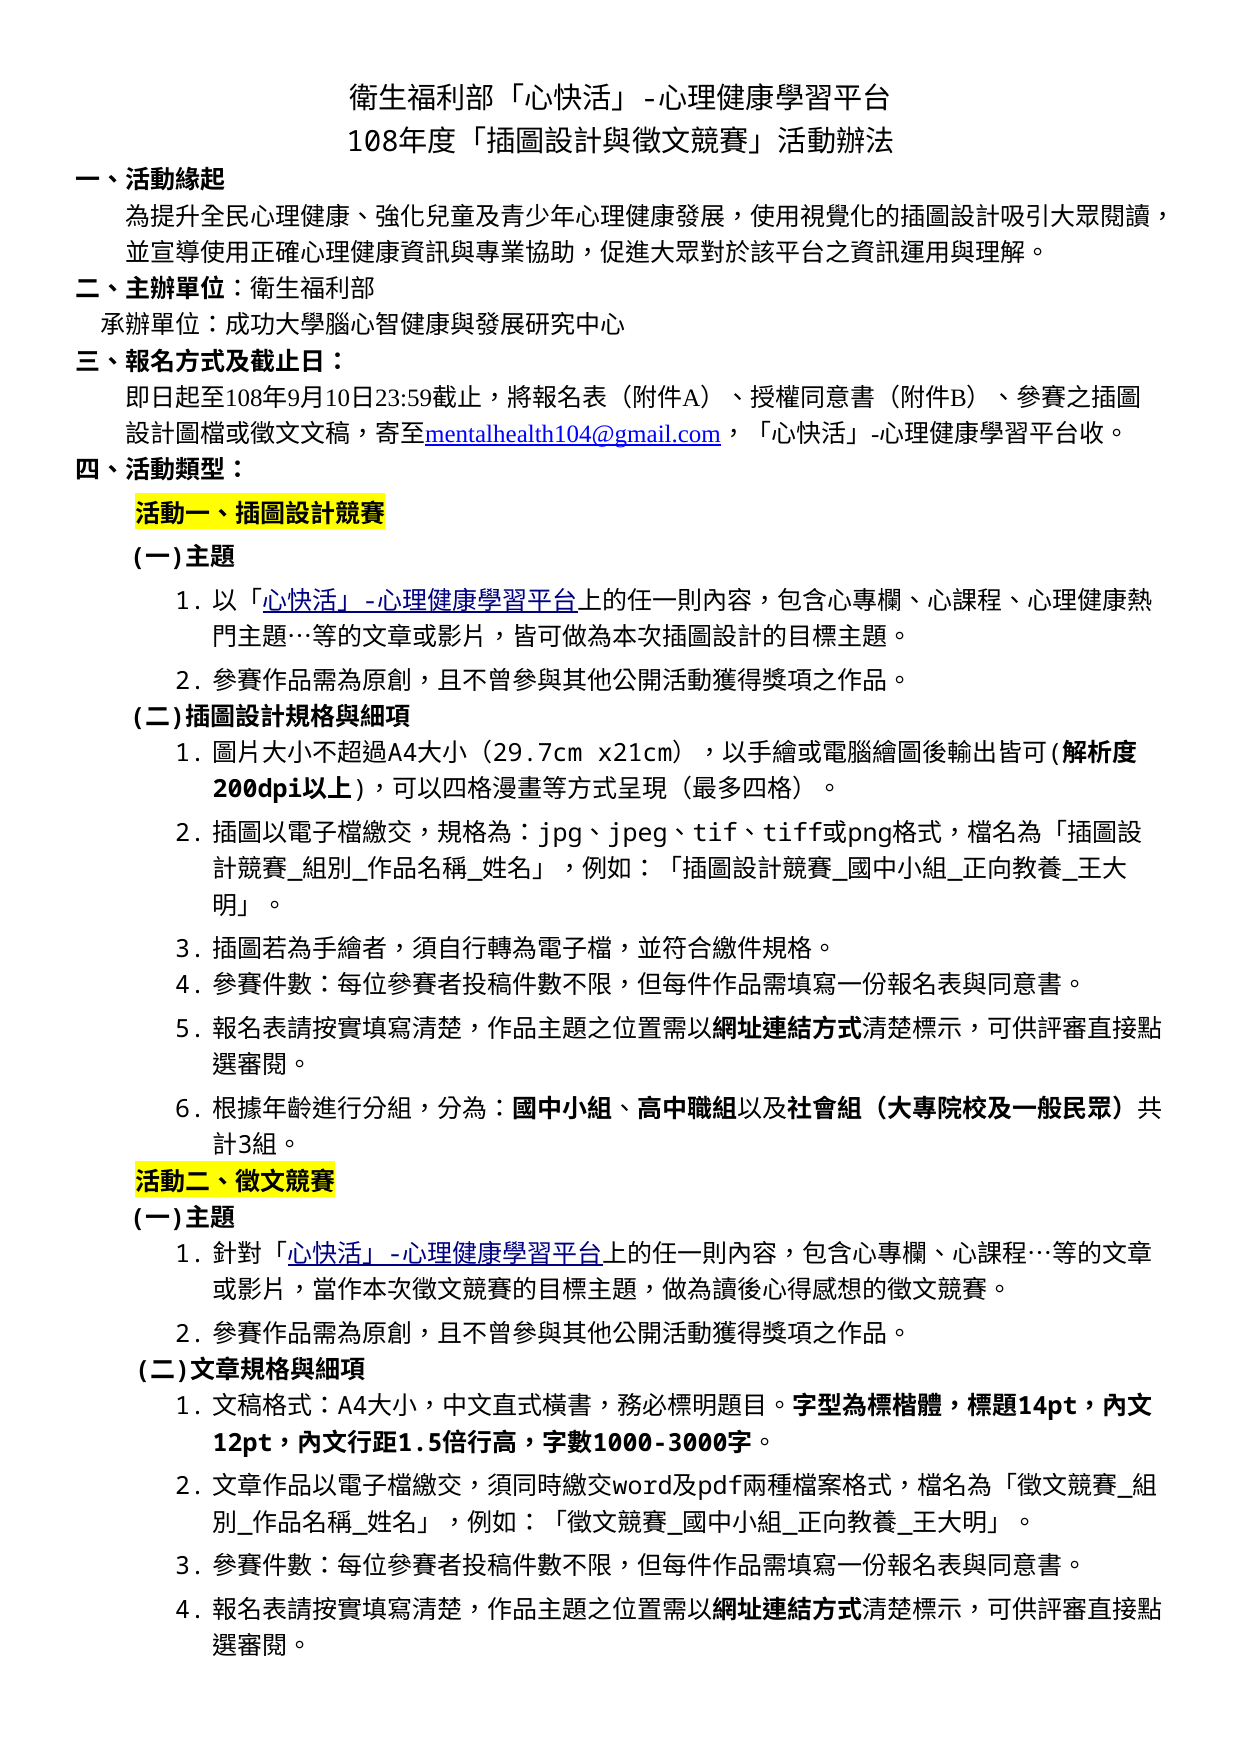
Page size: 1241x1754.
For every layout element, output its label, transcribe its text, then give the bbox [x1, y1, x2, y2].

text 承辦單位：成功大學腦心智健康與發展研究中心 [75, 305, 1165, 341]
list 報名表請按實填寫清楚，作品主題之位置需以網址連結方式清楚標示，可供評審直接點選審閱。 [175, 1589, 1165, 1662]
text 為提升全民心理健康、強化兒童及青少年心理健康發展，使用視覺化的插圖設計吸引大眾閱讀，並宣導使用正確心理健康資訊與專業協助，促進大眾對於該平台之資訊運用與理解。 [125, 196, 1165, 268]
text 衛生福利部「心快活」-心理健康學習平台 [75, 75, 1165, 117]
text 活動二、徵文競賽 [75, 1161, 1165, 1197]
text (一)主題 [100, 1197, 1165, 1233]
list 參賽件數：每位參賽者投稿件數不限，但每件作品需填寫一份報名表與同意書。 [175, 965, 1165, 1001]
list 參賽作品需為原創，且不曾參與其他公開活動獲得獎項之作品。 [175, 660, 1165, 696]
text (一)主題 [100, 537, 1165, 573]
list 文稿格式：A4大小，中文直式橫書，務必標明題目。字型為標楷體，標題14pt，內文12pt，內文行距1.5倍行高，字數1000-3000字。 [175, 1386, 1165, 1458]
text 三、報名方式及截止日： [75, 341, 1165, 377]
list 插圖若為手繪者，須自行轉為電子檔，並符合繳件規格。 [175, 929, 1165, 965]
list 根據年齡進行分組，分為：國中小組、高中職組以及社會組（大專院校及一般民眾）共計3組。 [175, 1088, 1165, 1161]
list 報名表請按實填寫清楚，作品主題之位置需以網址連結方式清楚標示，可供評審直接點選審閱。 [175, 1009, 1165, 1081]
list 參賽作品需為原創，且不曾參與其他公開活動獲得獎項之作品。 [175, 1313, 1165, 1349]
list 針對「心快活」-心理健康學習平台上的任一則內容，包含心專欄、心課程…等的文章或影片，當作本次徵文競賽的目標主題，做為讀後心得感想的徵文競賽。 [175, 1233, 1165, 1306]
text (二)插圖設計規格與細項 [100, 696, 1165, 733]
list 參賽件數：每位參賽者投稿件數不限，但每件作品需填寫一份報名表與同意書。 [175, 1546, 1165, 1582]
list 以「心快活」-心理健康學習平台上的任一則內容，包含心專欄、心課程、心理健康熱門主題…等的文章或影片，皆可做為本次插圖設計的目標主題。 [175, 580, 1165, 653]
text 108年度「插圖設計與徵文競賽」活動辦法 [75, 117, 1165, 160]
text (二)文章規格與細項 [75, 1349, 1165, 1386]
text 四、活動類型： [75, 450, 1165, 486]
text 即日起至108年9月10日23:59截止，將報名表（附件A）、授權同意書（附件B）、參賽之插圖設計圖檔或徵文文稿，寄至mentalhealth104@gmail.com，「心快活」-心理健康學習平台收。 [125, 377, 1165, 450]
text 活動一、插圖設計競賽 [75, 493, 1165, 529]
list 圖片大小不超過A4大小（29.7cm x21cm），以手繪或電腦繪圖後輸出皆可(解析度200dpi以上)，可以四格漫畫等方式呈現（最多四格）。 [175, 733, 1165, 805]
text 一、活動緣起 [75, 160, 1165, 196]
list 文章作品以電子檔繳交，須同時繳交word及pdf兩種檔案格式，檔名為「徵文競賽_組別_作品名稱_姓名」，例如：「徵文競賽_國中小組_正向教養_王大明」。 [175, 1466, 1165, 1538]
list 插圖以電子檔繳交，規格為：jpg、jpeg、tif、tiff或png格式，檔名為「插圖設計競賽_組別_作品名稱_姓名」，例如：「插圖設計競賽_國中小組_正向教養_王大明」。 [175, 813, 1165, 921]
text 二、主辦單位：衛生福利部 [75, 268, 1165, 305]
